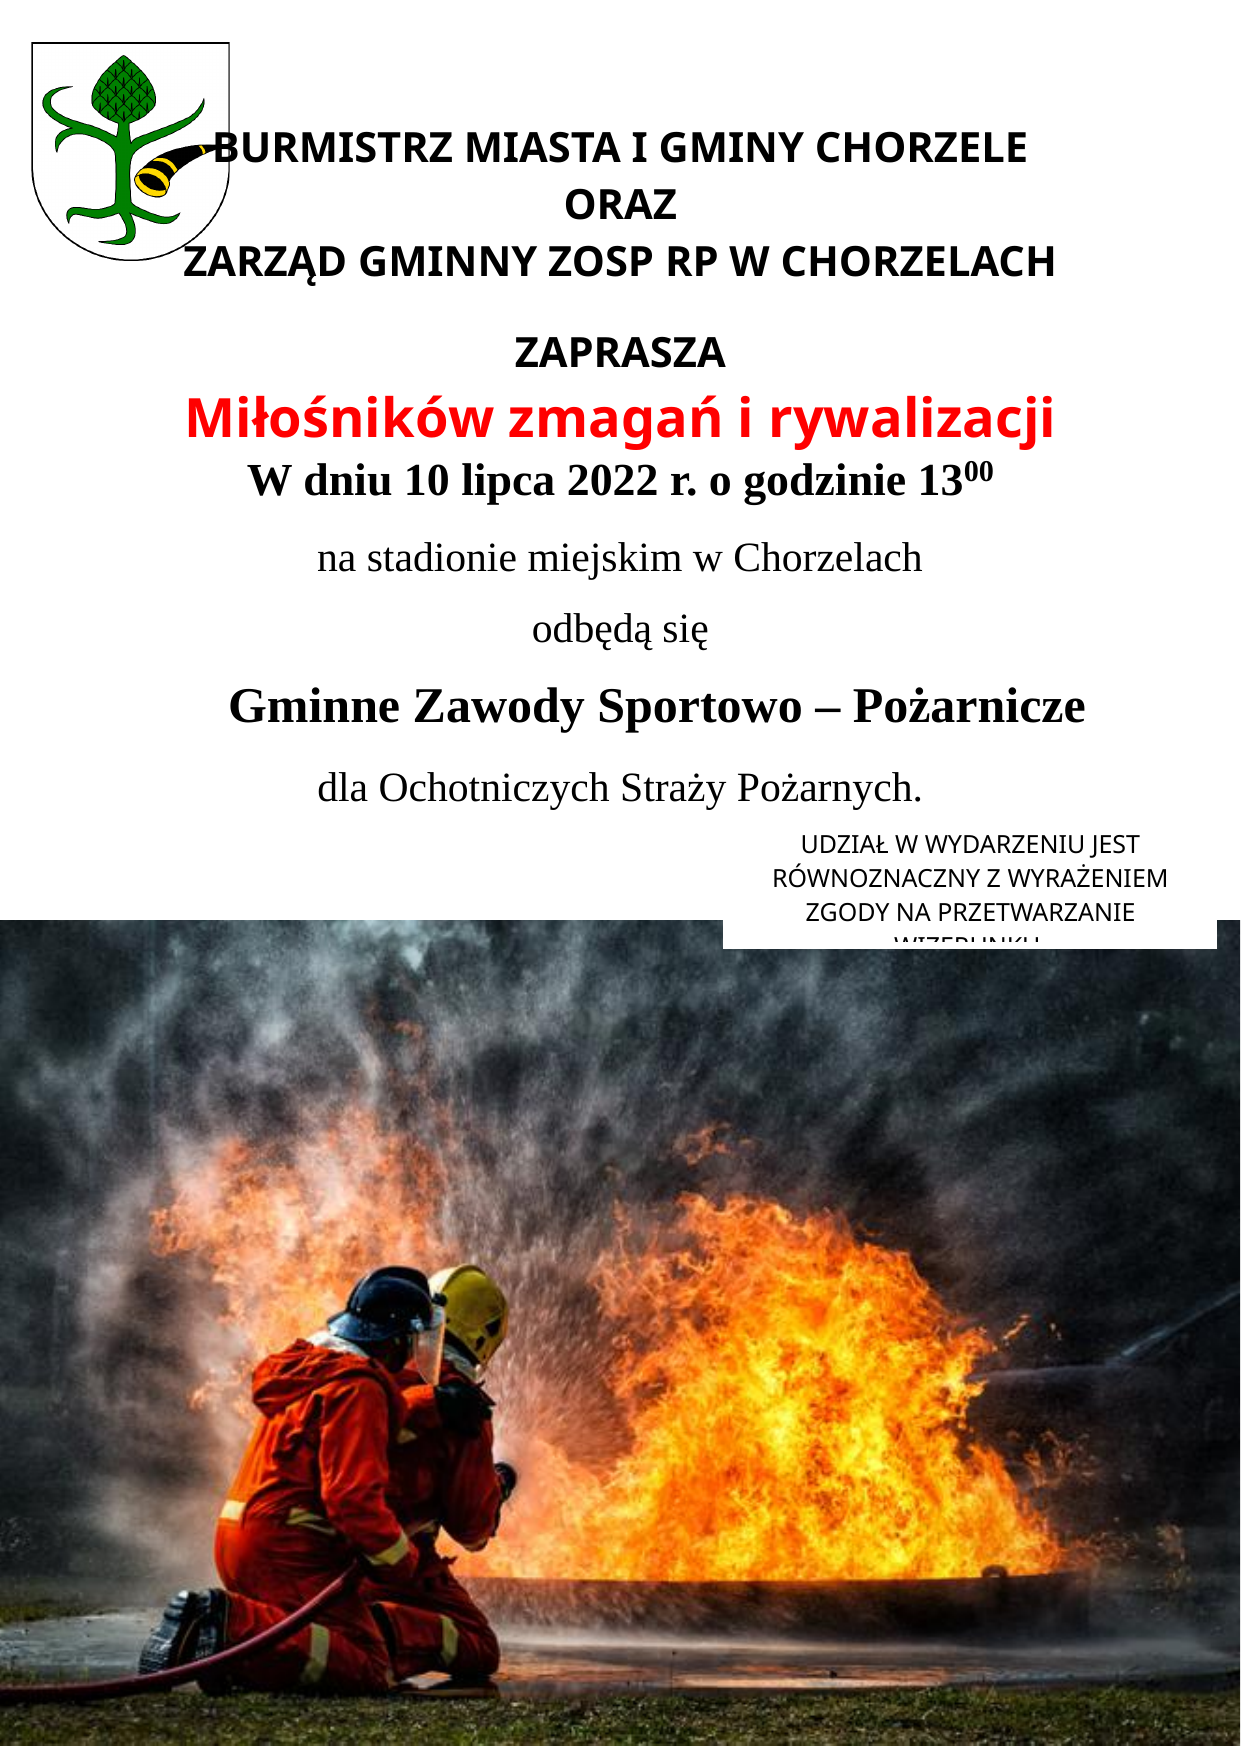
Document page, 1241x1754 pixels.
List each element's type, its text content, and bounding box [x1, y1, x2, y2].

text ZARZĄD GMINNY ZOSP RP W CHORZELACH [118, 232, 1122, 288]
text dla Ochotniczych Straży Pożarnych. [118, 762, 1217, 949]
text ORAZ [203, 175, 1122, 232]
text Miłośników zmagań i rywalizacji [118, 379, 1122, 453]
text na stadionie miejskim w Chorzelach [118, 532, 1122, 580]
text odbędą się [118, 604, 1122, 652]
text Gminne Zawody Sportowo – Pożarnicze [192, 676, 1122, 733]
text ZAPRASZA [118, 322, 1122, 379]
text W dniu 10 lipca 2022 r. o godzinie 1300 [118, 453, 1122, 506]
text UDZIAŁ W WYDARZENIU JEST RÓWNOZNACZNY Z WYRAŻENIEM ZGODY NA PRZETWARZANIE WIZERUNKU. [738, 827, 1202, 941]
text BURMISTRZ MIASTA I GMINY CHORZELE [230, 118, 1122, 175]
